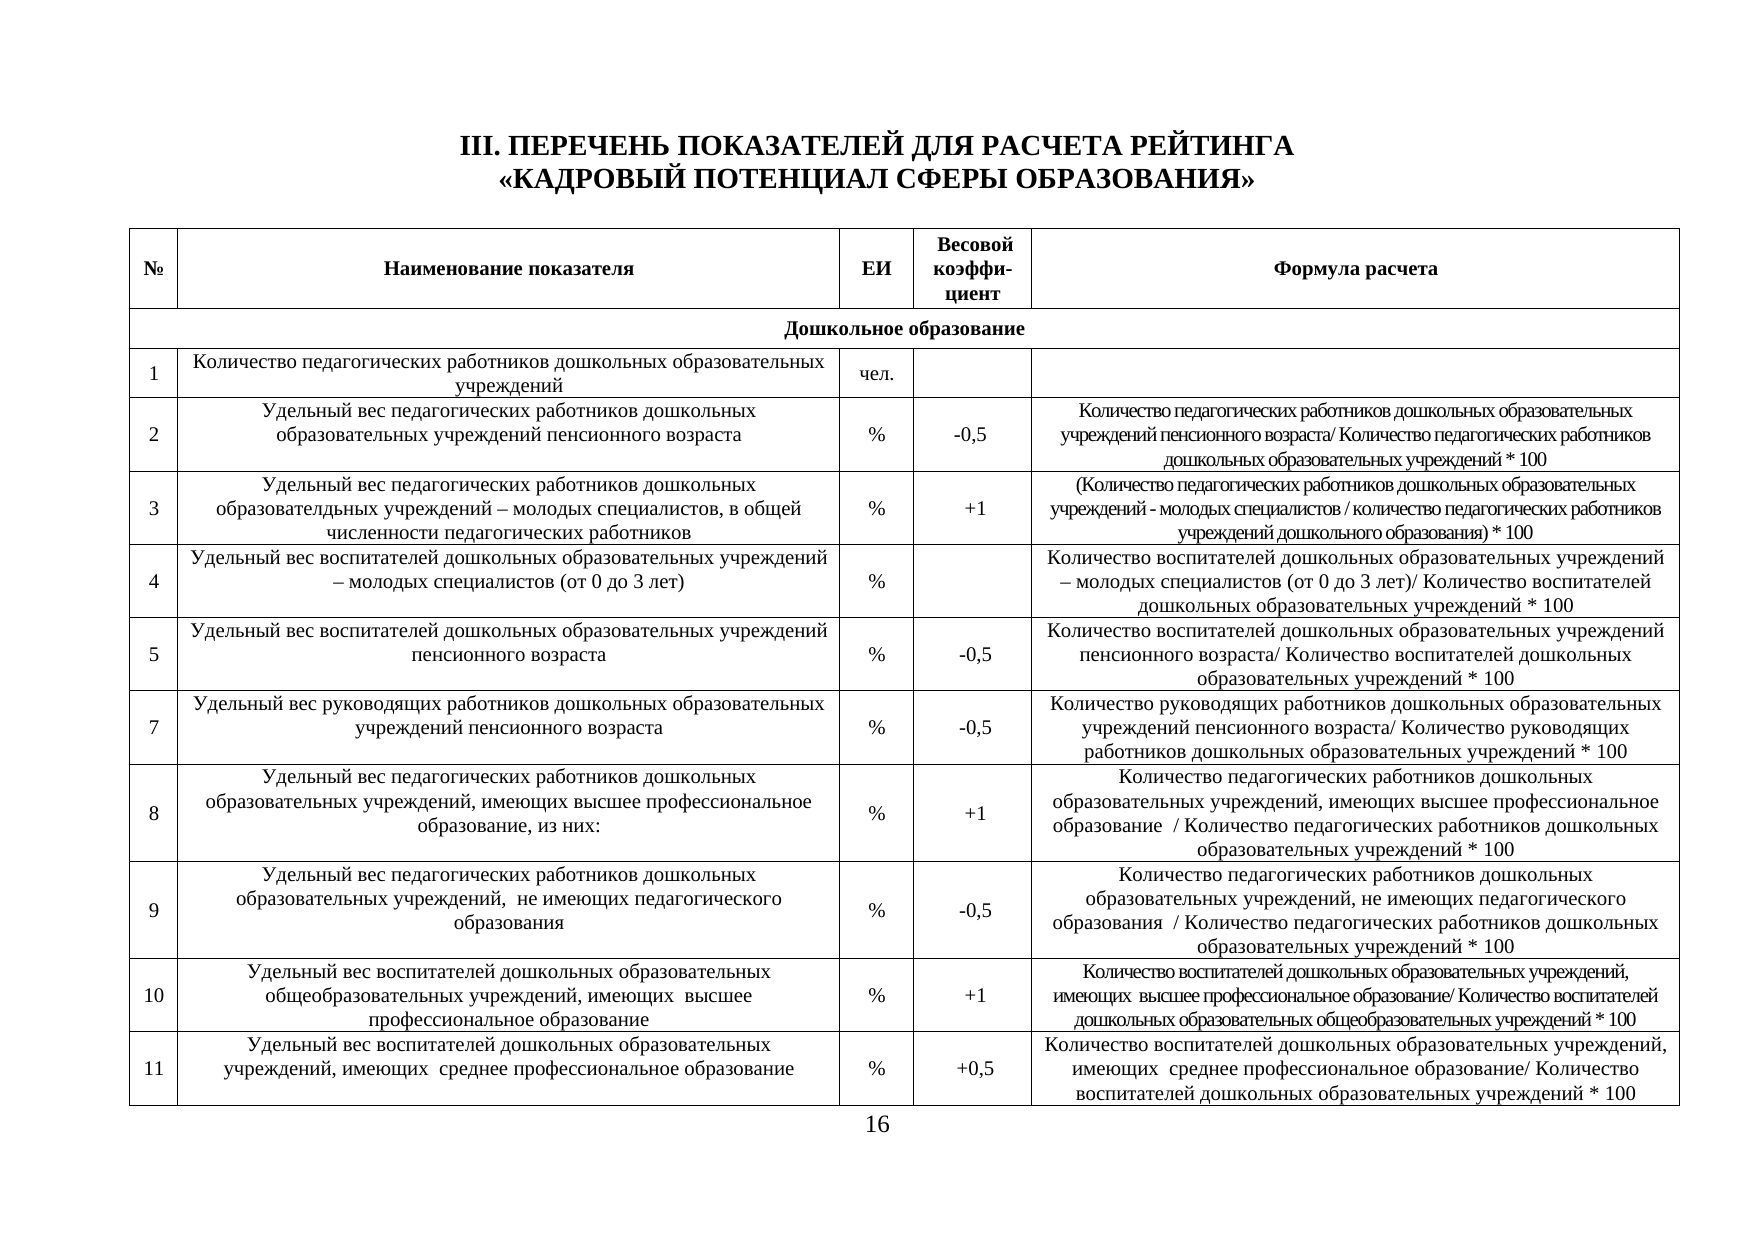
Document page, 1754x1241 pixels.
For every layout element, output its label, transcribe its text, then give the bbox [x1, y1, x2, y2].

table_cell Количество руководящих работников дошкольных образовательных учреждений пенсионного возраста/ Количество руководящих работников дошкольных образовательных учреждений * 100 [1032, 691, 1679, 763]
table_cell +1 [914, 959, 1031, 1031]
table_cell % [840, 765, 913, 861]
table_cell Удельный вес педагогических работников дошкольных образовательных учреждений, не имеющих педагогического образования [178, 862, 839, 958]
table_cell Удельный вес педагогических работников дошкольных образовательных учреждений, имеющих высшее профессиональное образование, из них: [178, 765, 839, 861]
table_cell % [840, 618, 913, 690]
table_cell Удельный вес воспитателей дошкольных образовательных учреждений пенсионного возраста [178, 618, 839, 690]
table_header ЕИ [840, 229, 913, 307]
table_cell Удельный вес педагогических работников дошкольных образователдьных учреждений – молодых специалистов, в общей численности педагогических работников [178, 472, 839, 544]
table_cell 5 [130, 618, 177, 690]
table_cell Количество педагогических работников дошкольных образовательных учреждений [178, 349, 839, 397]
table_cell 3 [130, 472, 177, 544]
table_cell [1032, 349, 1679, 397]
table_cell % [840, 545, 913, 617]
table_cell % [840, 691, 913, 763]
table_cell % [840, 1032, 913, 1104]
table_cell -0,5 [914, 618, 1031, 690]
table_cell [914, 349, 1031, 397]
subtitle III. ПЕРЕЧЕНЬ ПОКАЗАТЕЛЕЙ ДЛЯ РАСЧЕТА РЕЙТИНГА [118, 128, 1636, 161]
table_cell Количество воспитателей дошкольных образовательных учреждений пенсионного возраста/ Количество воспитателей дошкольных образовательных учреждений * 100 [1032, 618, 1679, 690]
table_cell Количество воспитателей дошкольных образовательных учреждений, имеющих высшее профессиональное образование/ Количество воспитателей дошкольных образовательных общеобразовательных учреждений * 100 [1032, 959, 1679, 1031]
table_cell % [840, 398, 913, 471]
table_cell (Количество педагогических работников дошкольных образовательных учреждений - молодых специалистов / количество педагогических работников учреждений дошкольного образования) * 100 [1032, 472, 1679, 544]
table_cell 1 [130, 349, 177, 397]
table_cell -0,5 [914, 691, 1031, 763]
table_cell Удельный вес руководящих работников дошкольных образовательных учреждений пенсионного возраста [178, 691, 839, 763]
table_header Формула расчета [1032, 229, 1679, 307]
table_cell +1 [914, 472, 1031, 544]
text «КАДРОВЫЙ ПОТЕНЦИАЛ СФЕРЫ ОБРАЗОВАНИЯ» [118, 161, 1636, 195]
table_cell -0,5 [914, 862, 1031, 958]
table_cell [914, 545, 1031, 617]
table_cell +1 [914, 765, 1031, 861]
table_cell Дошкольное образование [130, 309, 1679, 348]
table_header Весовой коэффи- циент [914, 229, 1031, 307]
table_cell 10 [130, 959, 177, 1031]
table_cell 2 [130, 398, 177, 471]
table_cell Количество воспитателей дошкольных образовательных учреждений – молодых специалистов (от 0 до 3 лет)/ Количество воспитателей дошкольных образовательных учреждений * 100 [1032, 545, 1679, 617]
table_cell 8 [130, 765, 177, 861]
table_header № [130, 229, 177, 307]
table_cell Количество воспитателей дошкольных образовательных учреждений, имеющих среднее профессиональное образование/ Количество воспитателей дошкольных образовательных учреждений * 100 [1032, 1032, 1679, 1104]
table_cell Количество педагогических работников дошкольных образовательных учреждений, не имеющих педагогического образования / Количество педагогических работников дошкольных образовательных учреждений * 100 [1032, 862, 1679, 958]
table_cell 4 [130, 545, 177, 617]
table_cell % [840, 472, 913, 544]
table_cell 7 [130, 691, 177, 763]
table_cell Количество педагогических работников дошкольных образовательных учреждений пенсионного возраста/ Количество педагогических работников дошкольных образовательных учреждений * 100 [1032, 398, 1679, 471]
table_cell 9 [130, 862, 177, 958]
table_cell Удельный вес воспитателей дошкольных образовательных учреждений, имеющих среднее профессиональное образование [178, 1032, 839, 1104]
table_cell % [840, 862, 913, 958]
table_cell Удельный вес педагогических работников дошкольных образовательных учреждений пенсионного возраста [178, 398, 839, 471]
table_cell % [840, 959, 913, 1031]
table_cell Удельный вес воспитателей дошкольных образовательных учреждений – молодых специалистов (от 0 до 3 лет) [178, 545, 839, 617]
table_cell 11 [130, 1032, 177, 1104]
table_header Наименование показателя [178, 229, 839, 307]
table_cell чел. [840, 349, 913, 397]
table_cell Удельный вес воспитателей дошкольных образовательных общеобразовательных учреждений, имеющих высшее профессиональное образование [178, 959, 839, 1031]
table_cell +0,5 [914, 1032, 1031, 1104]
table_cell Количество педагогических работников дошкольных образовательных учреждений, имеющих высшее профессиональное образование / Количество педагогических работников дошкольных образовательных учреждений * 100 [1032, 765, 1679, 861]
table_cell -0,5 [914, 398, 1031, 471]
